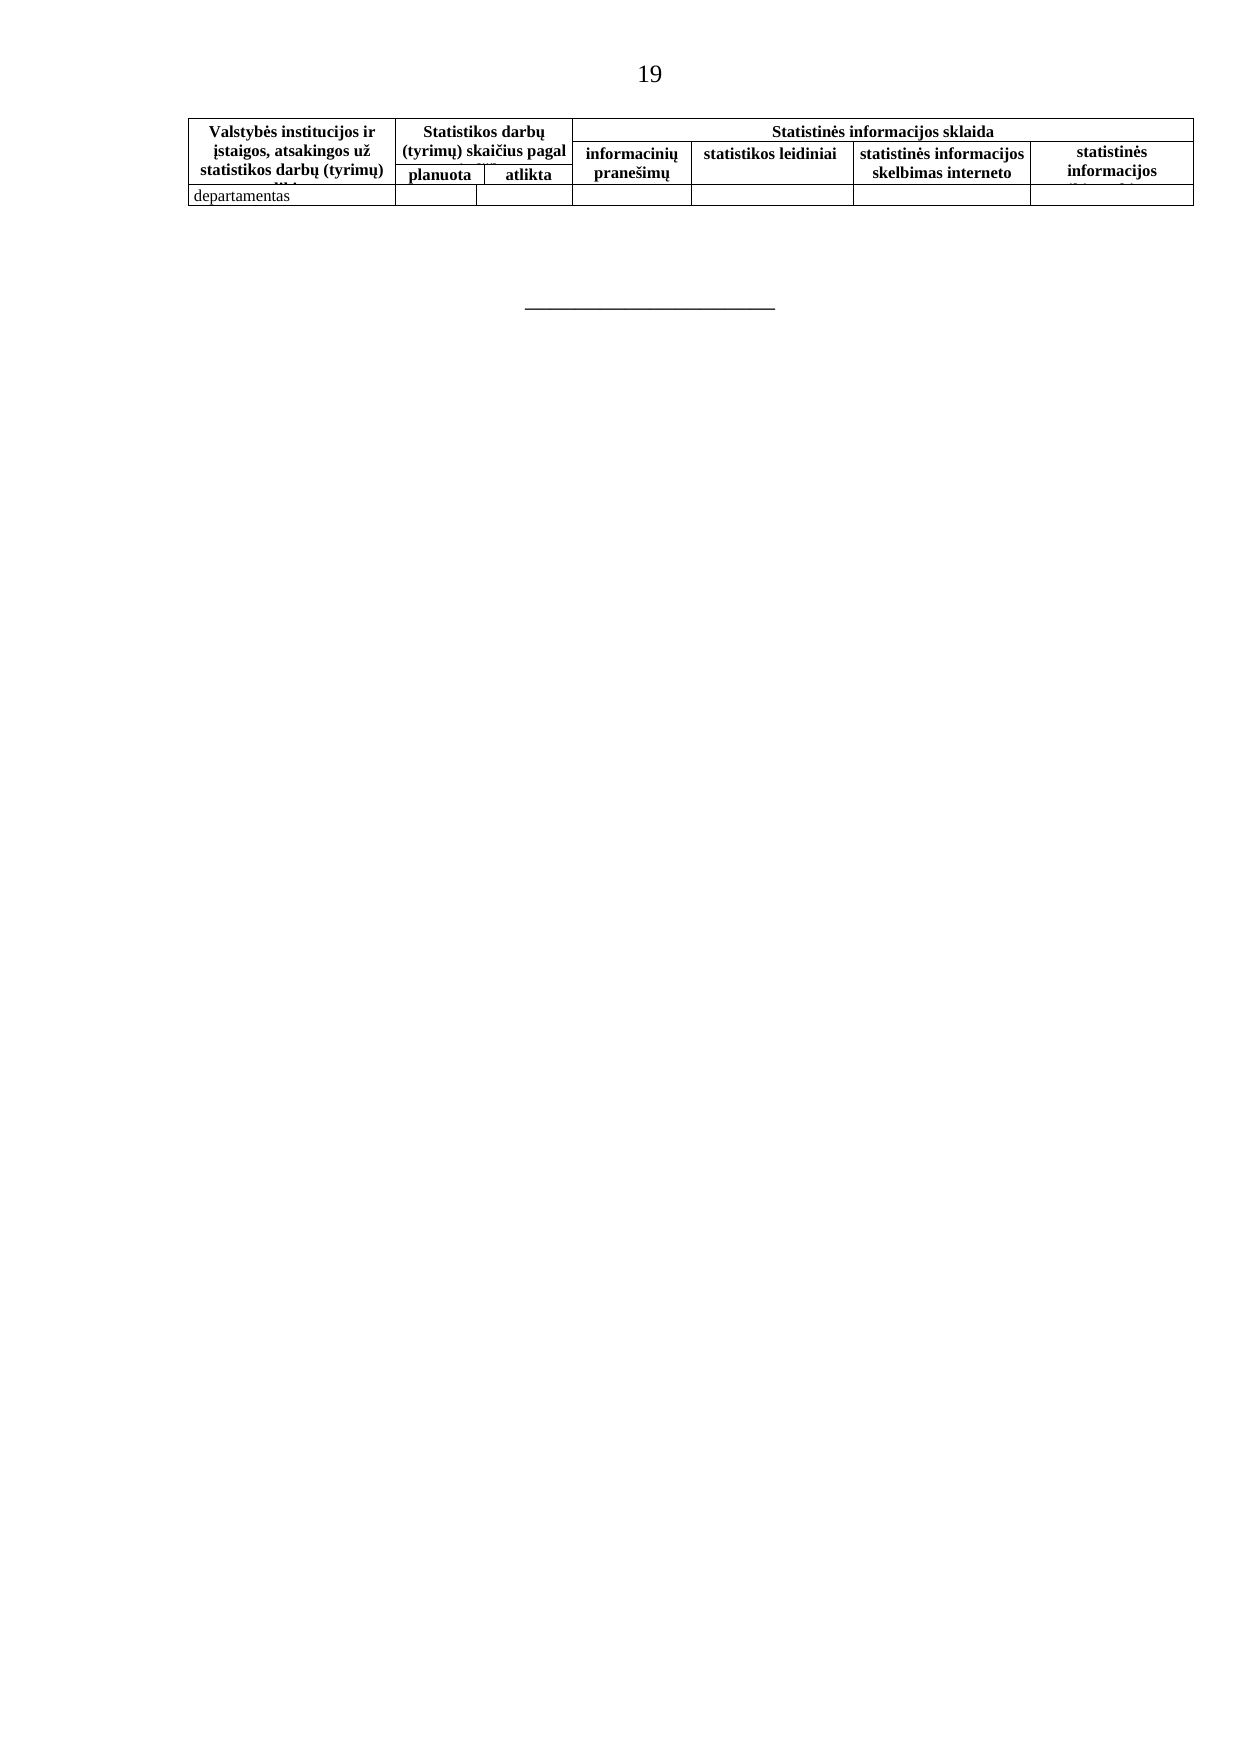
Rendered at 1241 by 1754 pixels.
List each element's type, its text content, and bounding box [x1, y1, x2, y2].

table_header Valstybės institucijos ir įstaigos, atsakingos už statistikos darbų (tyrimų) atlikimą [189, 119, 395, 184]
table_cell [396, 185, 476, 204]
table_cell Lietuvos statistikos departamentas [189, 185, 395, 204]
table_cell planuota [396, 165, 484, 184]
table_cell atlikta [485, 165, 572, 184]
table_cell [692, 185, 853, 204]
table_cell – [1031, 185, 1193, 204]
text –––––––––––––––––––– [177, 292, 1122, 321]
table_cell informacinių pranešimų skaičius [573, 142, 691, 184]
table_cell – [573, 185, 691, 204]
table_cell statistinės informacijos teikimas kitoms institucijoms ir įstaigoms [1031, 142, 1193, 184]
table_cell statistikos leidiniai [692, 142, 853, 184]
table_header Statistinės informacijos sklaida [573, 119, 1193, 141]
table_cell osp.stat.gov.lt [854, 185, 1030, 204]
table_cell statistinės informacijos skelbimas interneto svetainėse [854, 142, 1030, 184]
table_cell [477, 185, 572, 204]
table_header Statistikos darbų (tyrimų) skaičius pagal periodiškumą [396, 119, 572, 164]
